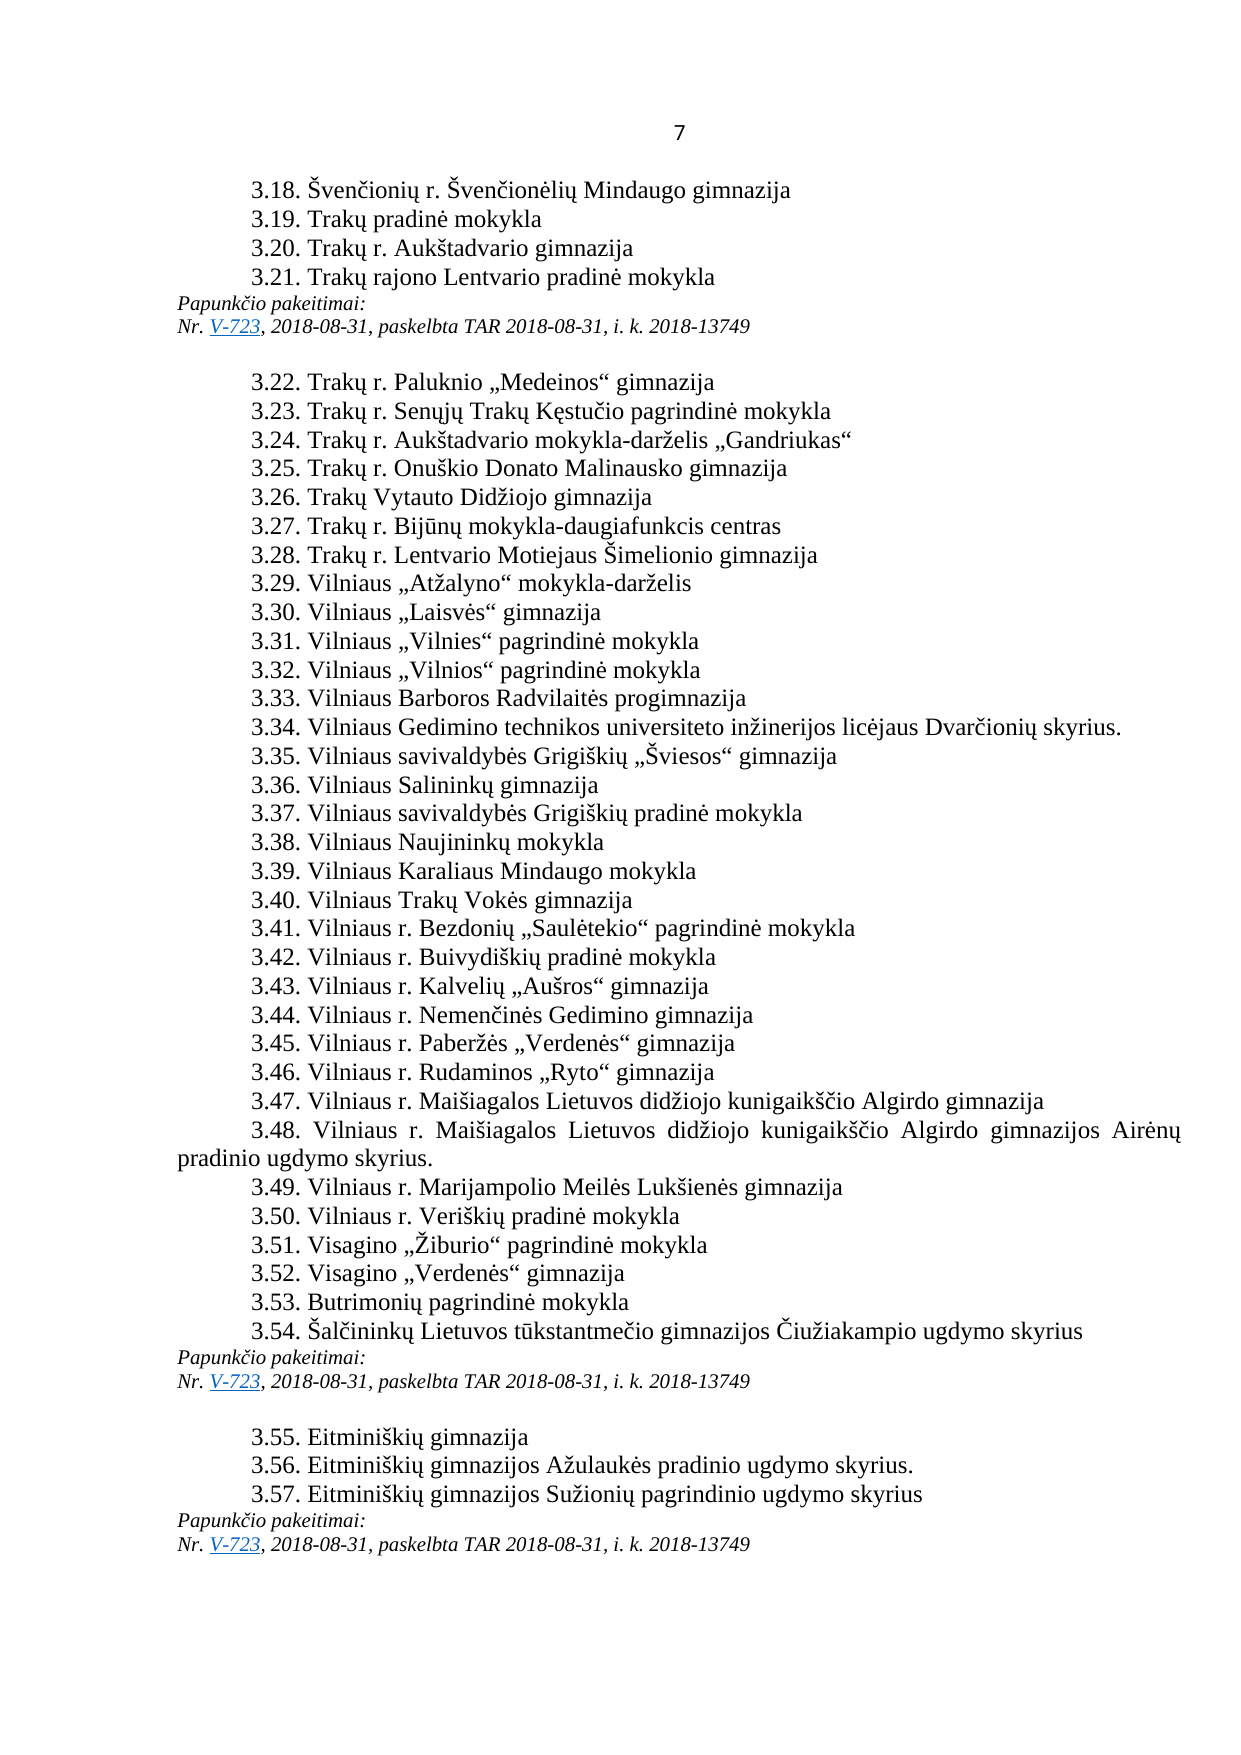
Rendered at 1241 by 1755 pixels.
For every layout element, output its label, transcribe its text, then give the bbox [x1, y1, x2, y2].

text 3.46. Vilniaus r. Rudaminos „Ryto“ gimnazija [177, 1057, 1182, 1086]
text 3.52. Visagino „Verdenės“ gimnazija [177, 1258, 1182, 1287]
text 3.51. Visagino „Žiburio“ pagrindinė mokykla [177, 1230, 1182, 1258]
text 3.29. Vilniaus „Atžalyno“ mokykla-darželis [177, 568, 1182, 597]
text 3.19. Trakų pradinė mokykla [177, 204, 1182, 233]
text 3.26. Trakų Vytauto Didžiojo gimnazija [177, 482, 1182, 511]
text 3.40. Vilniaus Trakų Vokės gimnazija [177, 885, 1182, 913]
text Papunkčio pakeitimai: [177, 1345, 1182, 1369]
text 3.25. Trakų r. Onuškio Donato Malinausko gimnazija [177, 453, 1182, 482]
text Nr. V-723, 2018-08-31, paskelbta TAR 2018-08-31, i. k. 2018-13749 [177, 314, 1182, 338]
text 3.18. Švenčionių r. Švenčionėlių Mindaugo gimnazija [177, 175, 1182, 204]
text 3.30. Vilniaus „Laisvės“ gimnazija [177, 597, 1182, 626]
text 3.45. Vilniaus r. Paberžės „Verdenės“ gimnazija [177, 1028, 1182, 1057]
text 3.38. Vilniaus Naujininkų mokykla [177, 827, 1182, 856]
text 3.43. Vilniaus r. Kalvelių „Aušros“ gimnazija [177, 971, 1182, 1000]
text Nr. V-723, 2018-08-31, paskelbta TAR 2018-08-31, i. k. 2018-13749 [177, 1532, 1182, 1556]
text 3.54. Šalčininkų Lietuvos tūkstantmečio gimnazijos Čiužiakampio ugdymo skyrius [177, 1316, 1182, 1345]
text Nr. V-723, 2018-08-31, paskelbta TAR 2018-08-31, i. k. 2018-13749 [177, 1369, 1182, 1393]
text 3.55. Eitminiškių gimnazija [177, 1422, 1182, 1450]
text 3.24. Trakų r. Aukštadvario mokykla-darželis „Gandriukas“ [177, 425, 1182, 453]
text 3.35. Vilniaus savivaldybės Grigiškių „Šviesos“ gimnazija [177, 741, 1182, 770]
text 3.44. Vilniaus r. Nemenčinės Gedimino gimnazija [177, 1000, 1182, 1028]
text 3.32. Vilniaus „Vilnios“ pagrindinė mokykla [177, 655, 1182, 683]
text 3.21. Trakų rajono Lentvario pradinė mokykla [177, 262, 1182, 290]
text 3.27. Trakų r. Bijūnų mokykla-daugiafunkcis centras [177, 511, 1182, 540]
text 3.23. Trakų r. Senųjų Trakų Kęstučio pagrindinė mokykla [177, 396, 1182, 425]
text 3.34. Vilniaus Gedimino technikos universiteto inžinerijos licėjaus Dvarčionių skyrius. [177, 712, 1182, 741]
text 3.20. Trakų r. Aukštadvario gimnazija [177, 233, 1182, 262]
text 3.57. Eitminiškių gimnazijos Sužionių pagrindinio ugdymo skyrius [177, 1479, 1182, 1508]
text 3.31. Vilniaus „Vilnies“ pagrindinė mokykla [177, 626, 1182, 655]
text 3.36. Vilniaus Salininkų gimnazija [177, 770, 1182, 798]
text 3.22. Trakų r. Paluknio „Medeinos“ gimnazija [177, 367, 1182, 396]
text 3.53. Butrimonių pagrindinė mokykla [177, 1287, 1182, 1316]
text 3.28. Trakų r. Lentvario Motiejaus Šimelionio gimnazija [177, 540, 1182, 568]
text 3.56. Eitminiškių gimnazijos Ažulaukės pradinio ugdymo skyrius. [177, 1450, 1182, 1479]
text 3.41. Vilniaus r. Bezdonių „Saulėtekio“ pagrindinė mokykla [177, 913, 1182, 942]
text 3.47. Vilniaus r. Maišiagalos Lietuvos didžiojo kunigaikščio Algirdo gimnazija [177, 1086, 1182, 1115]
text Papunkčio pakeitimai: [177, 290, 1182, 314]
text 3.39. Vilniaus Karaliaus Mindaugo mokykla [177, 856, 1182, 885]
text Papunkčio pakeitimai: [177, 1508, 1182, 1532]
text 3.33. Vilniaus Barboros Radvilaitės progimnazija [177, 683, 1182, 712]
text 3.48. Vilniaus r. Maišiagalos Lietuvos didžiojo kunigaikščio Algirdo gimnazijos Airėnų pradinio ugdymo skyrius. [177, 1115, 1182, 1172]
text 3.50. Vilniaus r. Veriškių pradinė mokykla [177, 1201, 1182, 1230]
text 3.37. Vilniaus savivaldybės Grigiškių pradinė mokykla [177, 798, 1182, 827]
text 3.42. Vilniaus r. Buivydiškių pradinė mokykla [177, 942, 1182, 971]
text 3.49. Vilniaus r. Marijampolio Meilės Lukšienės gimnazija [177, 1172, 1182, 1201]
